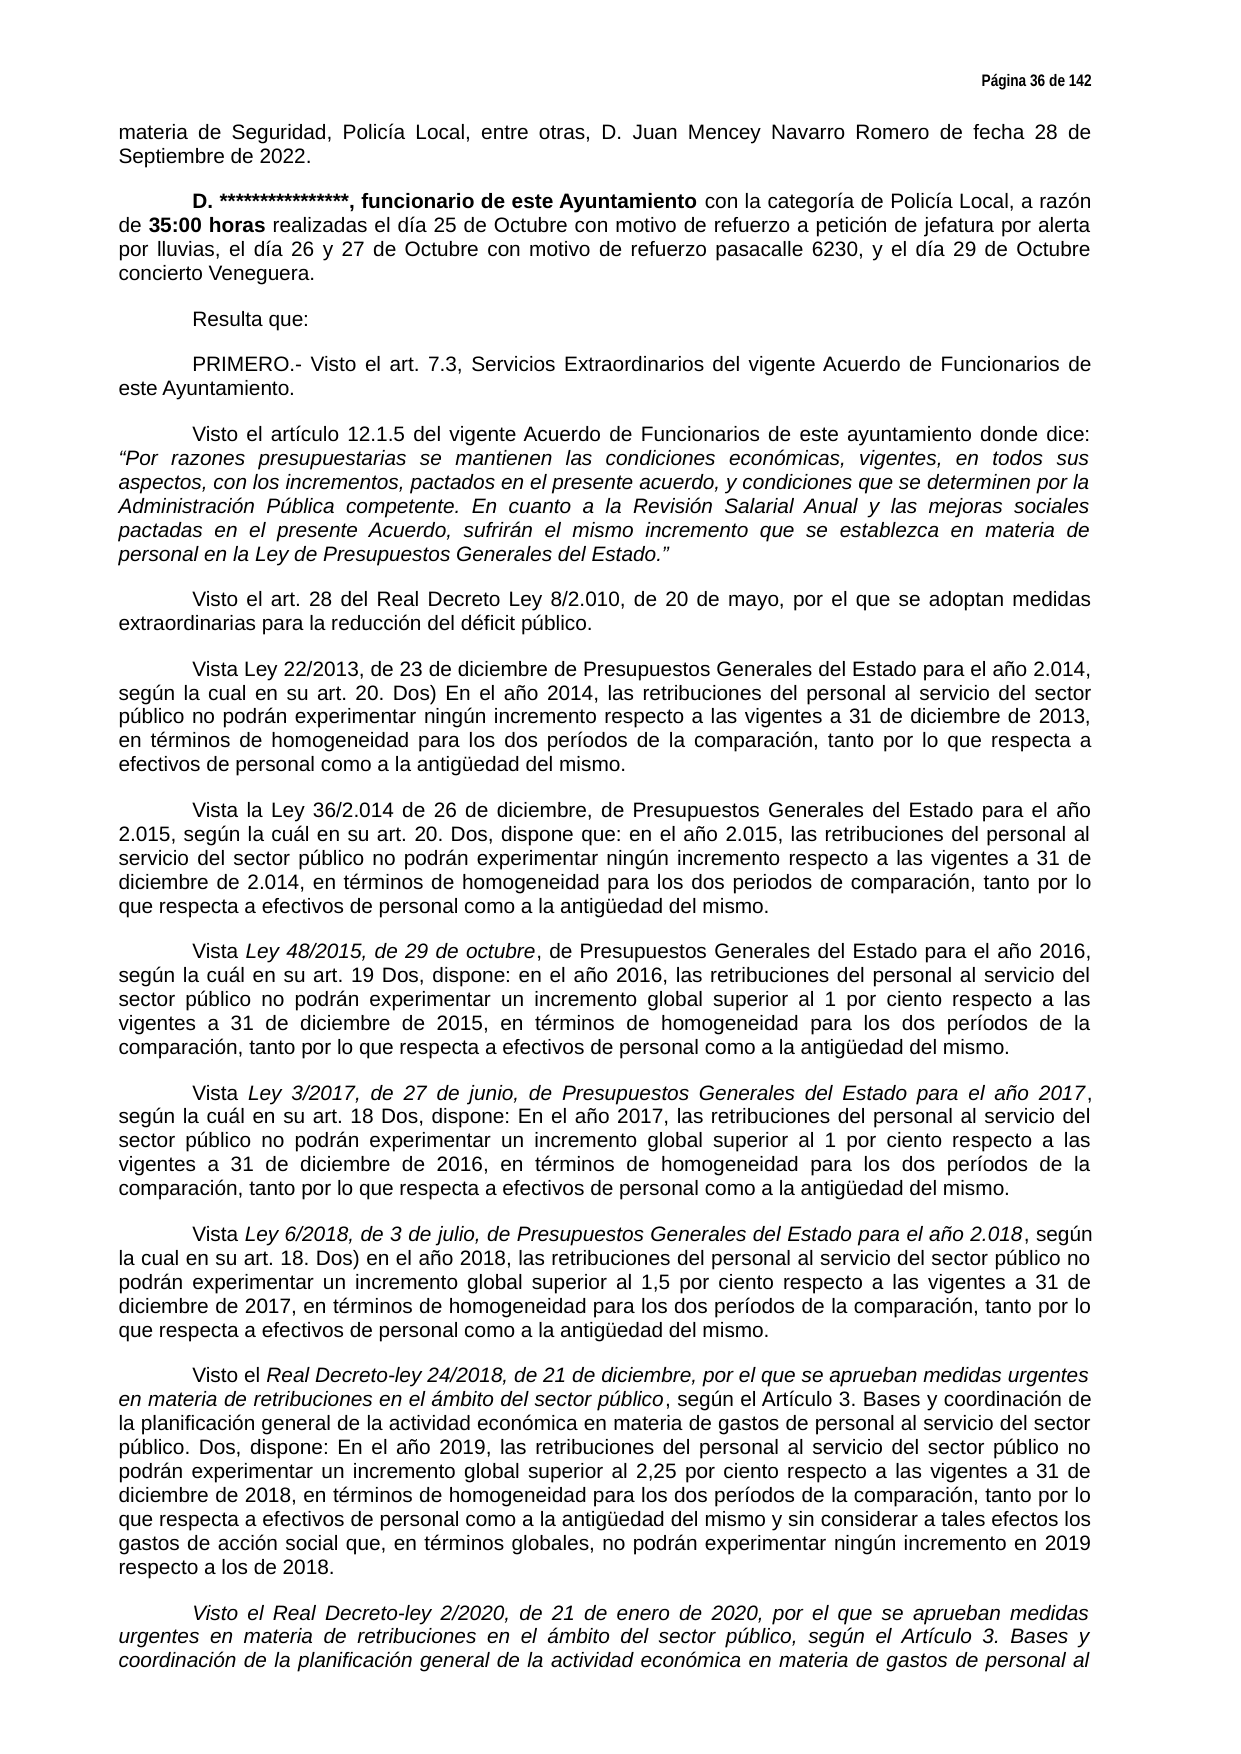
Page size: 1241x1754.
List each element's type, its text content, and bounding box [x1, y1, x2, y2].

text PRIMERO.- Visto el art. 7.3, Servicios Extraordinarios del vigente Acuerdo de Funcionarios de este Ayuntamiento. [118, 352, 1092, 400]
text Vista Ley 48/2015, de 29 de octubre, de Presupuestos Generales del Estado para el año 2016, según la cuál en su art. 19 Dos, dispone: en el año 2016, las retribuciones del personal al servicio del sector público no podrán experimentar un incremento global superior al 1 por ciento respecto a las vigentes a 31 de diciembre de 2015, en términos de homogeneidad para los dos períodos de la comparación, tanto por lo que respecta a efectivos de personal como a la antigüedad del mismo. [118, 939, 1092, 1059]
text Visto el Real Decreto-ley 24/2018, de 21 de diciembre, por el que se aprueban medidas urgentes en materia de retribuciones en el ámbito del sector público, según el Artículo 3. Bases y coordinación de la planificación general de la actividad económica en materia de gastos de personal al servicio del sector público. Dos, dispone: En el año 2019, las retribuciones del personal al servicio del sector público no podrán experimentar un incremento global superior al 2,25 por ciento respecto a las vigentes a 31 de diciembre de 2018, en términos de homogeneidad para los dos períodos de la comparación, tanto por lo que respecta a efectivos de personal como a la antigüedad del mismo y sin considerar a tales efectos los gastos de acción social que, en términos globales, no podrán experimentar ningún incremento en 2019 respecto a los de 2018. [118, 1363, 1092, 1579]
text Vista la Ley 36/2.014 de 26 de diciembre, de Presupuestos Generales del Estado para el año 2.015, según la cuál en su art. 20. Dos, dispone que: en el año 2.015, las retribuciones del personal al servicio del sector público no podrán experimentar ningún incremento respecto a las vigentes a 31 de diciembre de 2.014, en términos de homogeneidad para los dos periodos de comparación, tanto por lo que respecta a efectivos de personal como a la antigüedad del mismo. [118, 798, 1092, 917]
text materia de Seguridad, Policía Local, entre otras, D. Juan Mencey Navarro Romero de fecha 28 de Septiembre de 2022. [118, 120, 1092, 168]
text D. ****************, funcionario de este Ayuntamiento con la categoría de Policía Local, a razón de 35:00 horas realizadas el día 25 de Octubre con motivo de refuerzo a petición de jefatura por alerta por lluvias, el día 26 y 27 de Octubre con motivo de refuerzo pasacalle 6230, y el día 29 de Octubre concierto Veneguera. [118, 189, 1092, 285]
text Vista Ley 3/2017, de 27 de junio, de Presupuestos Generales del Estado para el año 2017, según la cuál en su art. 18 Dos, dispone: En el año 2017, las retribuciones del personal al servicio del sector público no podrán experimentar un incremento global superior al 1 por ciento respecto a las vigentes a 31 de diciembre de 2016, en términos de homogeneidad para los dos períodos de la comparación, tanto por lo que respecta a efectivos de personal como a la antigüedad del mismo. [118, 1080, 1092, 1200]
text Vista Ley 22/2013, de 23 de diciembre de Presupuestos Generales del Estado para el año 2.014, según la cual en su art. 20. Dos) En el año 2014, las retribuciones del personal al servicio del sector público no podrán experimentar ningún incremento respecto a las vigentes a 31 de diciembre de 2013, en términos de homogeneidad para los dos períodos de la comparación, tanto por lo que respecta a efectivos de personal como a la antigüedad del mismo. [118, 656, 1092, 776]
text Visto el artículo 12.1.5 del vigente Acuerdo de Funcionarios de este ayuntamiento donde dice: “Por razones presupuestarias se mantienen las condiciones económicas, vigentes, en todos sus aspectos, con los incrementos, pactados en el presente acuerdo, y condiciones que se determinen por la Administración Pública competente. En cuanto a la Revisión Salarial Anual y las mejoras sociales pactadas en el presente Acuerdo, sufrirán el mismo incremento que se establezca en materia de personal en la Ley de Presupuestos Generales del Estado.” [118, 422, 1092, 565]
text Visto el Real Decreto-ley 2/2020, de 21 de enero de 2020, por el que se aprueban medidas urgentes en materia de retribuciones en el ámbito del sector público, según el Artículo 3. Bases y coordinación de la planificación general de la actividad económica en materia de gastos de personal al [118, 1600, 1092, 1672]
text Visto el art. 28 del Real Decreto Ley 8/2.010, de 20 de mayo, por el que se adoptan medidas extraordinarias para la reducción del déficit público. [118, 587, 1092, 635]
text Resulta que: [118, 307, 1092, 331]
text Vista Ley 6/2018, de 3 de julio, de Presupuestos Generales del Estado para el año 2.018, según la cual en su art. 18. Dos) en el año 2018, las retribuciones del personal al servicio del sector público no podrán experimentar un incremento global superior al 1,5 por ciento respecto a las vigentes a 31 de diciembre de 2017, en términos de homogeneidad para los dos períodos de la comparación, tanto por lo que respecta a efectivos de personal como a la antigüedad del mismo. [118, 1222, 1092, 1342]
